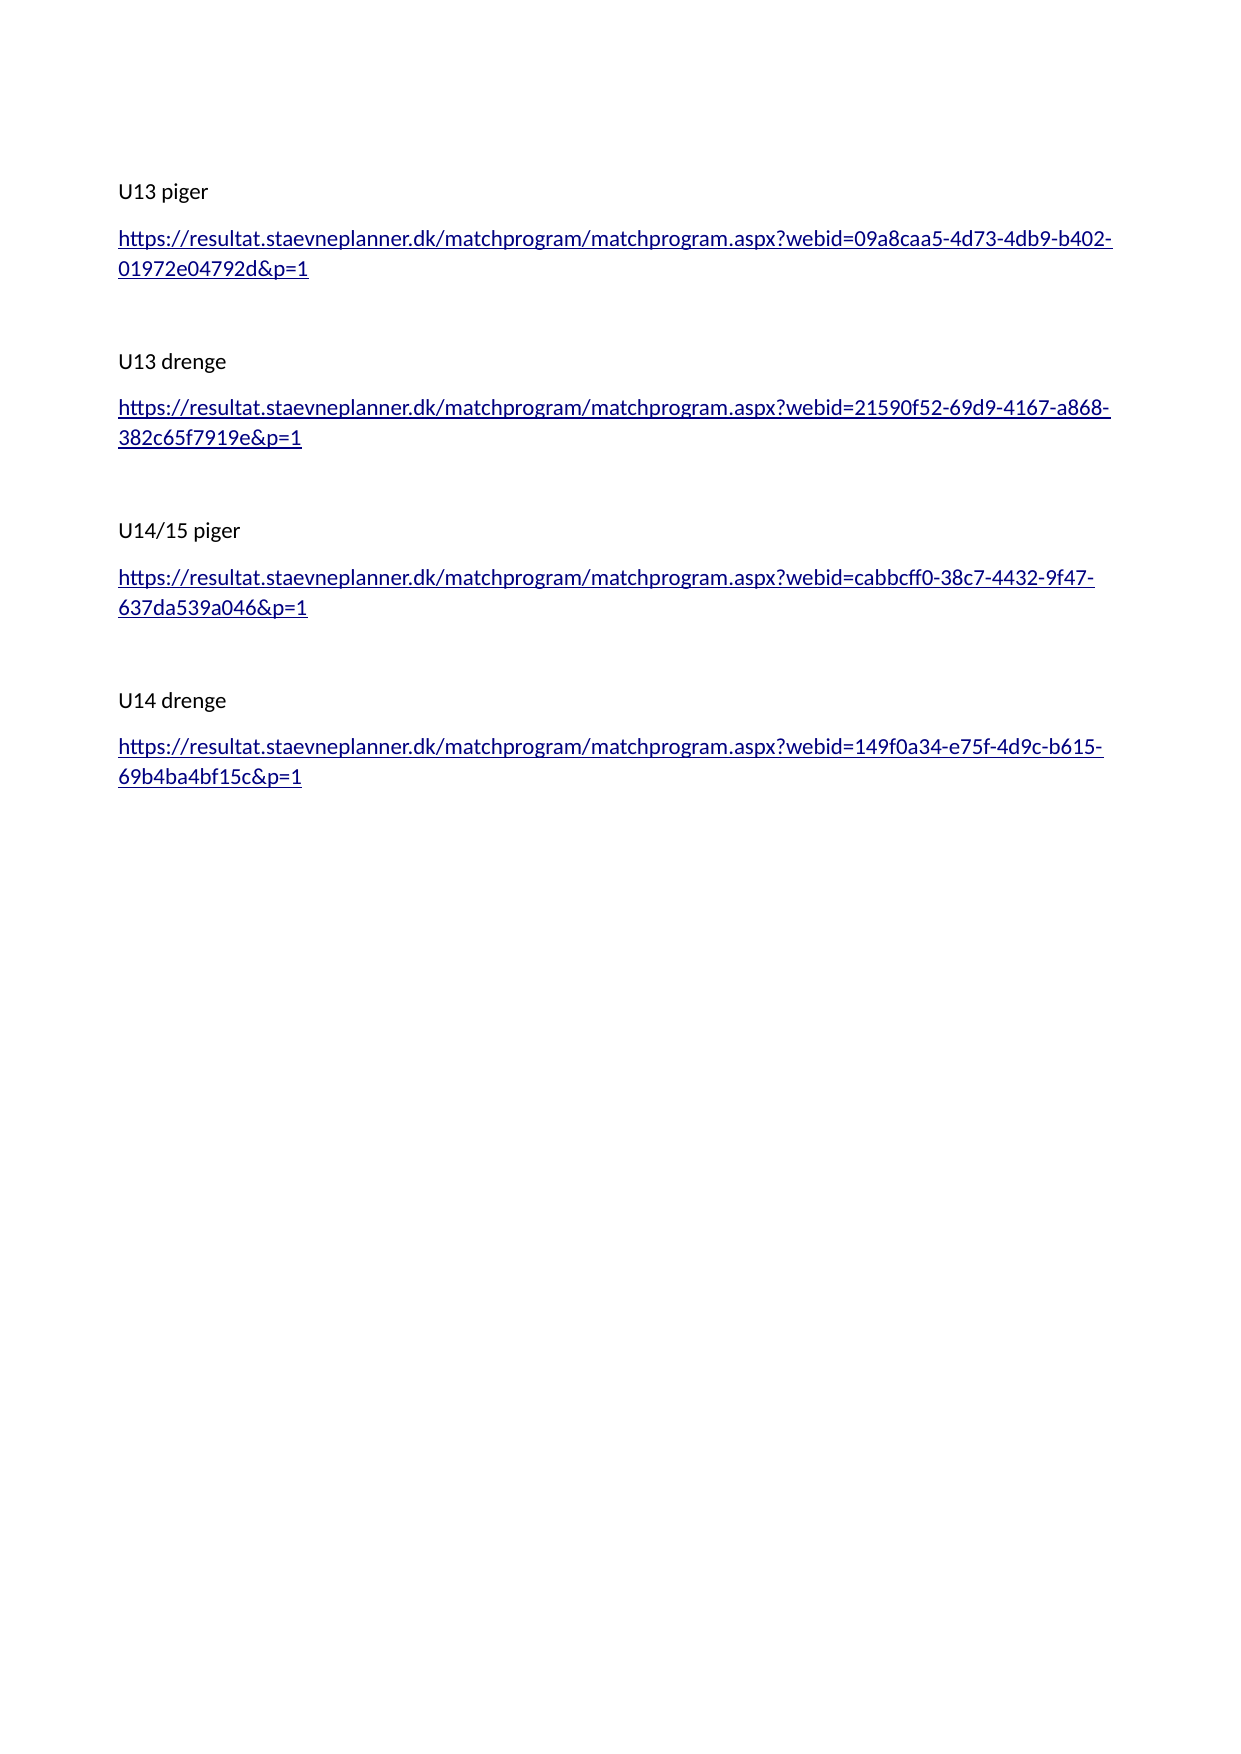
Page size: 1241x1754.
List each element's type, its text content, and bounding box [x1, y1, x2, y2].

text https://resultat.staevneplanner.dk/matchprogram/matchprogram.aspx?webid=09a8caa5-4d73-4db9-b402-01972e04792d&p=1 [118, 224, 1122, 282]
text https://resultat.staevneplanner.dk/matchprogram/matchprogram.aspx?webid=149f0a34-e75f-4d9c-b615-69b4ba4bf15c&p=1 [118, 732, 1122, 790]
text U14 drenge [118, 686, 1122, 714]
text https://resultat.staevneplanner.dk/matchprogram/matchprogram.aspx?webid=cabbcff0-38c7-4432-9f47-637da539a046&p=1 [118, 563, 1122, 621]
text U13 piger [118, 177, 1122, 205]
text U14/15 piger [118, 516, 1122, 544]
text https://resultat.staevneplanner.dk/matchprogram/matchprogram.aspx?webid=21590f52-69d9-4167-a868-382c65f7919e&p=1 [118, 393, 1122, 451]
text U13 drenge [118, 347, 1122, 375]
